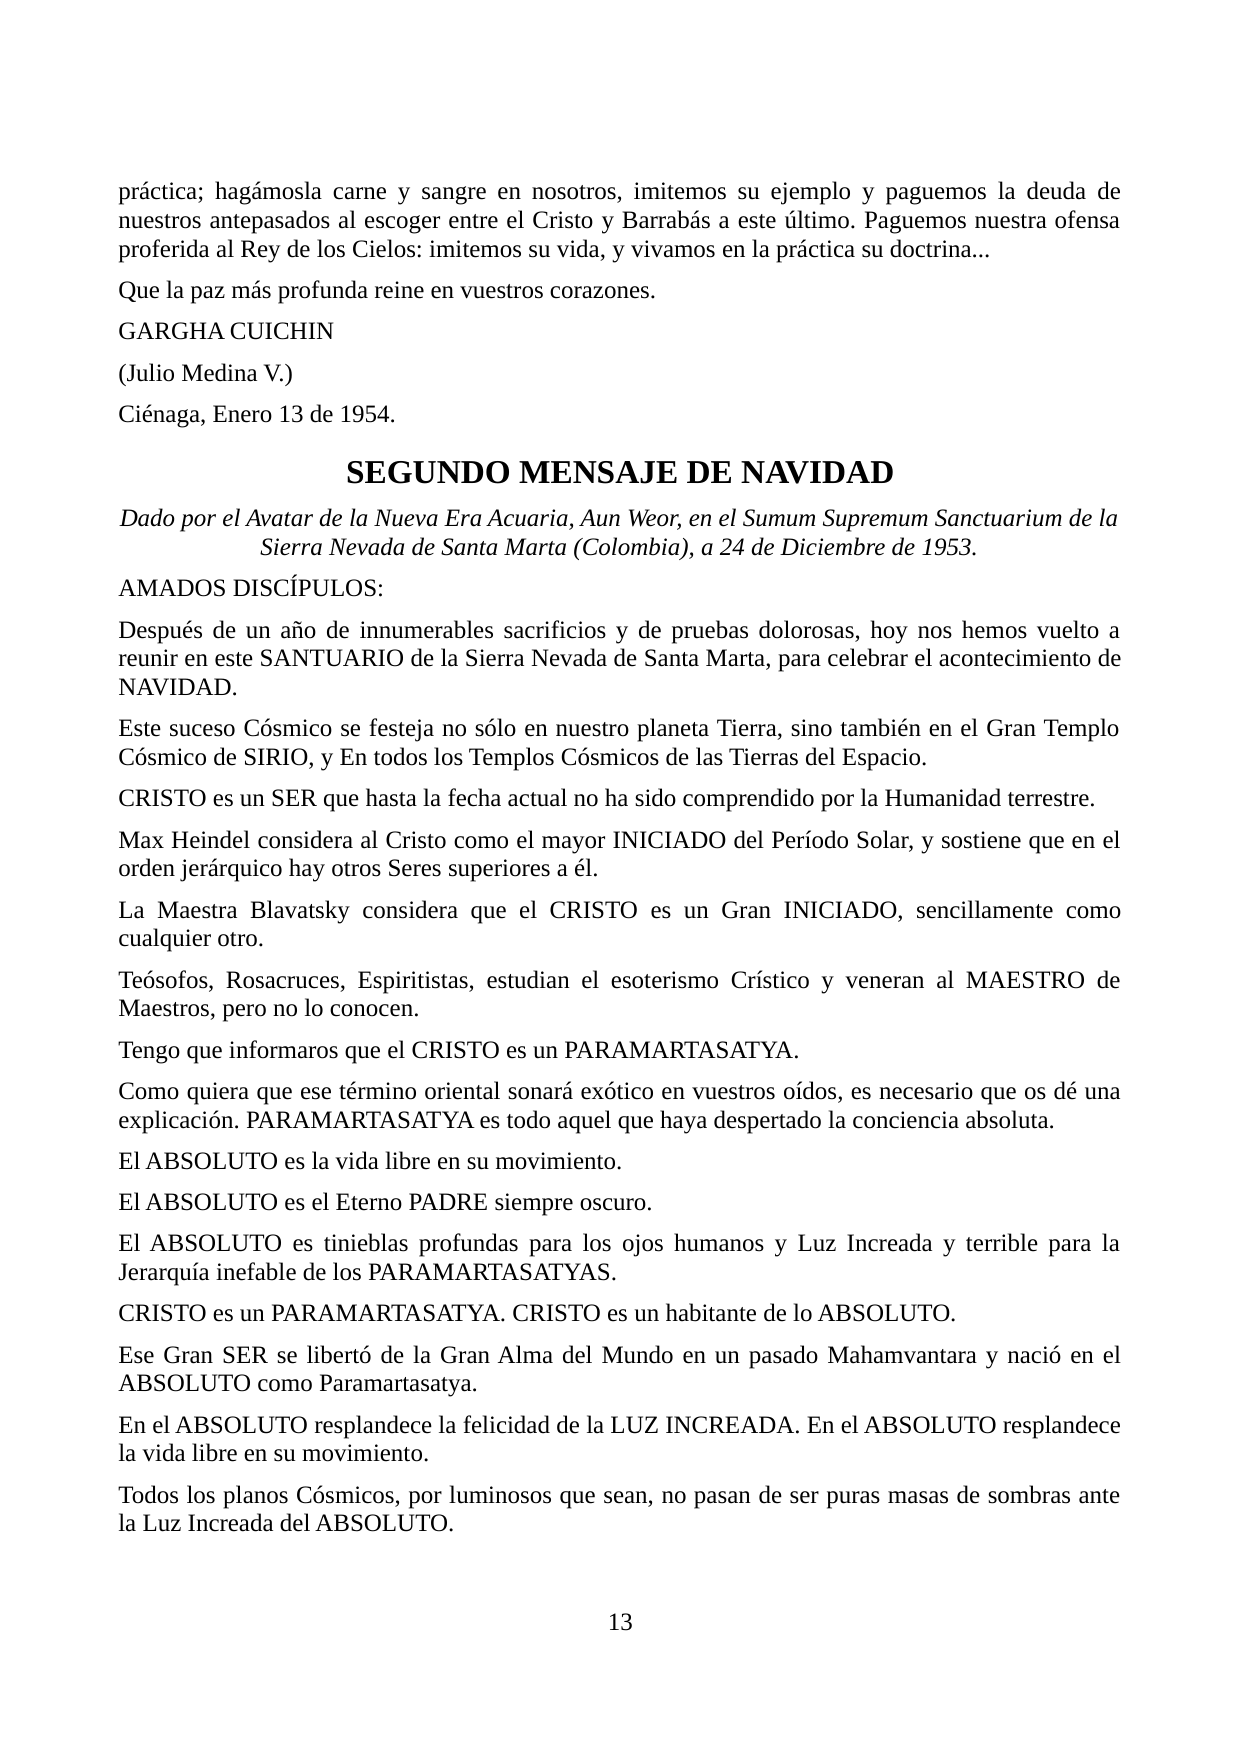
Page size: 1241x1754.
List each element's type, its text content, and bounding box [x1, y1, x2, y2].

text CRISTO es un PARAMARTASATYA. CRISTO es un habitante de lo ABSOLUTO. [118, 1298, 1122, 1327]
text AMADOS DISCÍPULOS: [118, 573, 1122, 602]
text (Julio Medina V.) [118, 358, 1122, 386]
text Max Heindel considera al Cristo como el mayor INICIADO del Período Solar, y sostiene que en el orden jerárquico hay otros Seres superiores a él. [118, 825, 1122, 882]
text El ABSOLUTO es el Eterno PADRE siempre oscuro. [118, 1187, 1122, 1216]
text Como quiera que ese término oriental sonará exótico en vuestros oídos, es necesario que os dé una explicación. PARAMARTASATYA es todo aquel que haya despertado la conciencia absoluta. [118, 1076, 1122, 1133]
text Después de un año de innumerables sacrificios y de pruebas dolorosas, hoy nos hemos vuelto a reunir en este SANTUARIO de la Sierra Nevada de Santa Marta, para celebrar el acontecimiento de NAVIDAD. [118, 615, 1122, 701]
subtitle SEGUNDO MENSAJE DE NAVIDAD [118, 453, 1122, 491]
text El ABSOLUTO es la vida libre en su movimiento. [118, 1146, 1122, 1175]
text Este suceso Cósmico se festeja no sólo en nuestro planeta Tierra, sino también en el Gran Templo Cósmico de SIRIO, y En todos los Templos Cósmicos de las Tierras del Espacio. [118, 713, 1122, 771]
text práctica; hagámosla carne y sangre en nosotros, imitemos su ejemplo y paguemos la deuda de nuestros antepasados al escoger entre el Cristo y Barrabás a este último. Paguemos nuestra ofensa proferida al Rey de los Cielos: imitemos su vida, y vivamos en la práctica su doctrina... [118, 176, 1122, 263]
text Dado por el Avatar de la Nueva Era Acuaria, Aun Weor, en el Sumum Supremum Sanctuarium de la Sierra Nevada de Santa Marta (Colombia), a 24 de Diciembre de 1953. [118, 503, 1122, 561]
text Ese Gran SER se libertó de la Gran Alma del Mundo en un pasado Mahamvantara y nació en el ABSOLUTO como Paramartasatya. [118, 1340, 1122, 1397]
text En el ABSOLUTO resplandece la felicidad de la LUZ INCREADA. En el ABSOLUTO resplandece la vida libre en su movimiento. [118, 1410, 1122, 1467]
text La Maestra Blavatsky considera que el CRISTO es un Gran INICIADO, sencillamente como cualquier otro. [118, 895, 1122, 952]
text Todos los planos Cósmicos, por luminosos que sean, no pasan de ser puras masas de sombras ante la Luz Increada del ABSOLUTO. [118, 1480, 1122, 1537]
text GARGHA CUICHIN [118, 316, 1122, 345]
text CRISTO es un SER que hasta la fecha actual no ha sido comprendido por la Humanidad terrestre. [118, 783, 1122, 812]
text Tengo que informaros que el CRISTO es un PARAMARTASATYA. [118, 1035, 1122, 1063]
text Teósofos, Rosacruces, Espiritistas, estudian el esoterismo Crístico y veneran al MAESTRO de Maestros, pero no lo conocen. [118, 965, 1122, 1022]
text Ciénaga, Enero 13 de 1954. [118, 399, 1122, 428]
text El ABSOLUTO es tinieblas profundas para los ojos humanos y Luz Increada y terrible para la Jerarquía inefable de los PARAMARTASATYAS. [118, 1228, 1122, 1286]
text Que la paz más profunda reine en vuestros corazones. [118, 275, 1122, 304]
